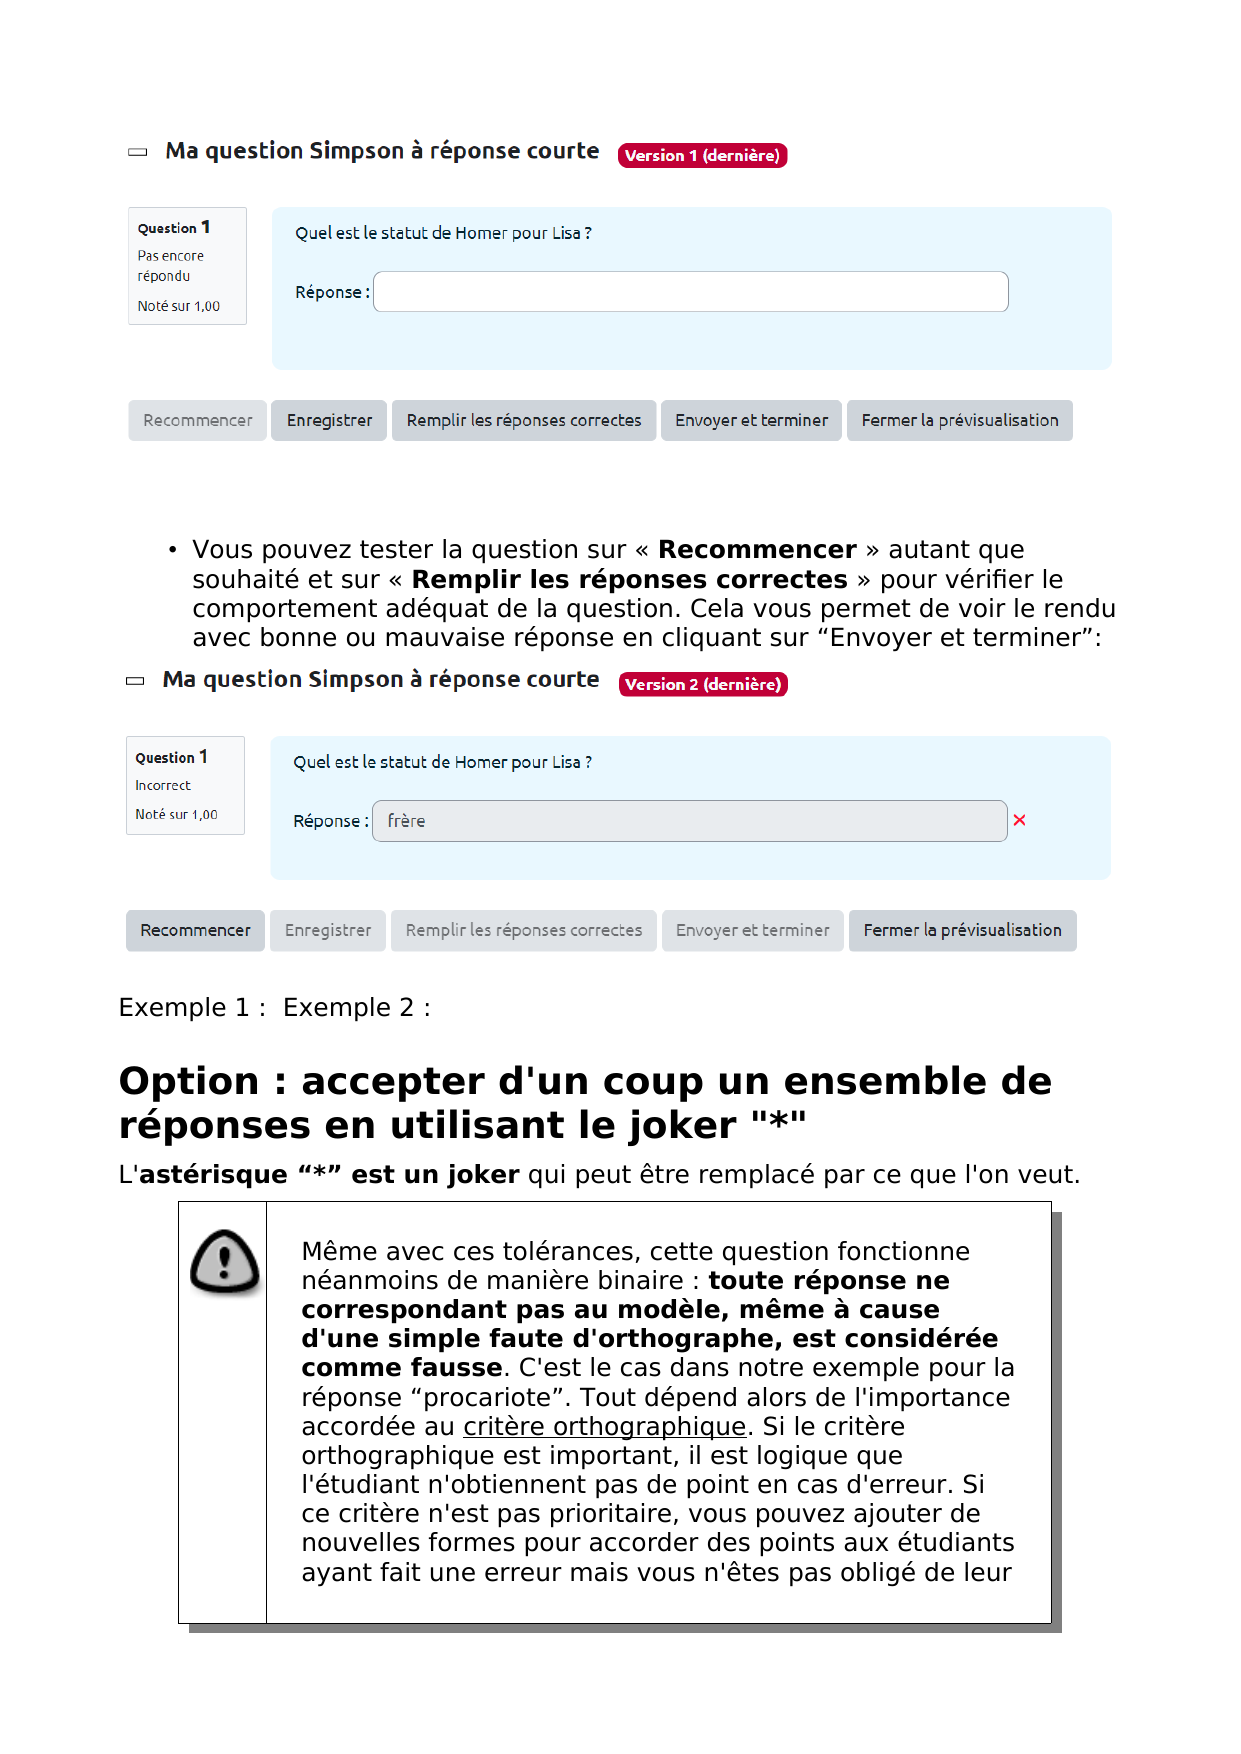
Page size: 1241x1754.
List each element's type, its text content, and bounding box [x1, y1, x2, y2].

picture [118, 652, 1123, 994]
list Vous pouvez tester la question sur « Recommencer » autant que souhaité et sur « Remplir les réponses correctes » pour vérifier le comportement adéquat de la question. Cela vous permet de voir le rendu avec bonne ou mauvaise réponse en cliquant sur “Envoyer et terminer”: [177, 536, 1122, 652]
table_header Même avec ces tolérances, cette question fonctionne néanmoins de manière binaire : toute réponse ne correspondant pas au modèle, même à cause d'une simple faute d'orthographe, est considérée comme fausse. C'est le cas dans notre exemple pour la réponse “procariote”. Tout dépend alors de l'importance accordée au critère orthographique. Si le critère orthographique est important, il est logique que l'étudiant n'obtiennent pas de point en cas d'erreur. Si ce critère n'est pas prioritaire, vous pouvez ajouter de nouvelles formes pour accorder des points aux étudiants ayant fait une erreur mais vous n'êtes pas obligé de leur [267, 1202, 1051, 1622]
picture [118, 118, 1123, 465]
subtitle Option : accepter d'un coup un ensemble de réponses en utilisant le joker "*" [118, 1060, 1122, 1147]
picture [190, 1225, 266, 1301]
table_header [179, 1202, 266, 1622]
text L'astérisque “*” est un joker qui peut être remplacé par ce que l'on veut. [118, 1160, 1122, 1189]
text Exemple 1 : Exemple 2 : [118, 994, 1122, 1022]
